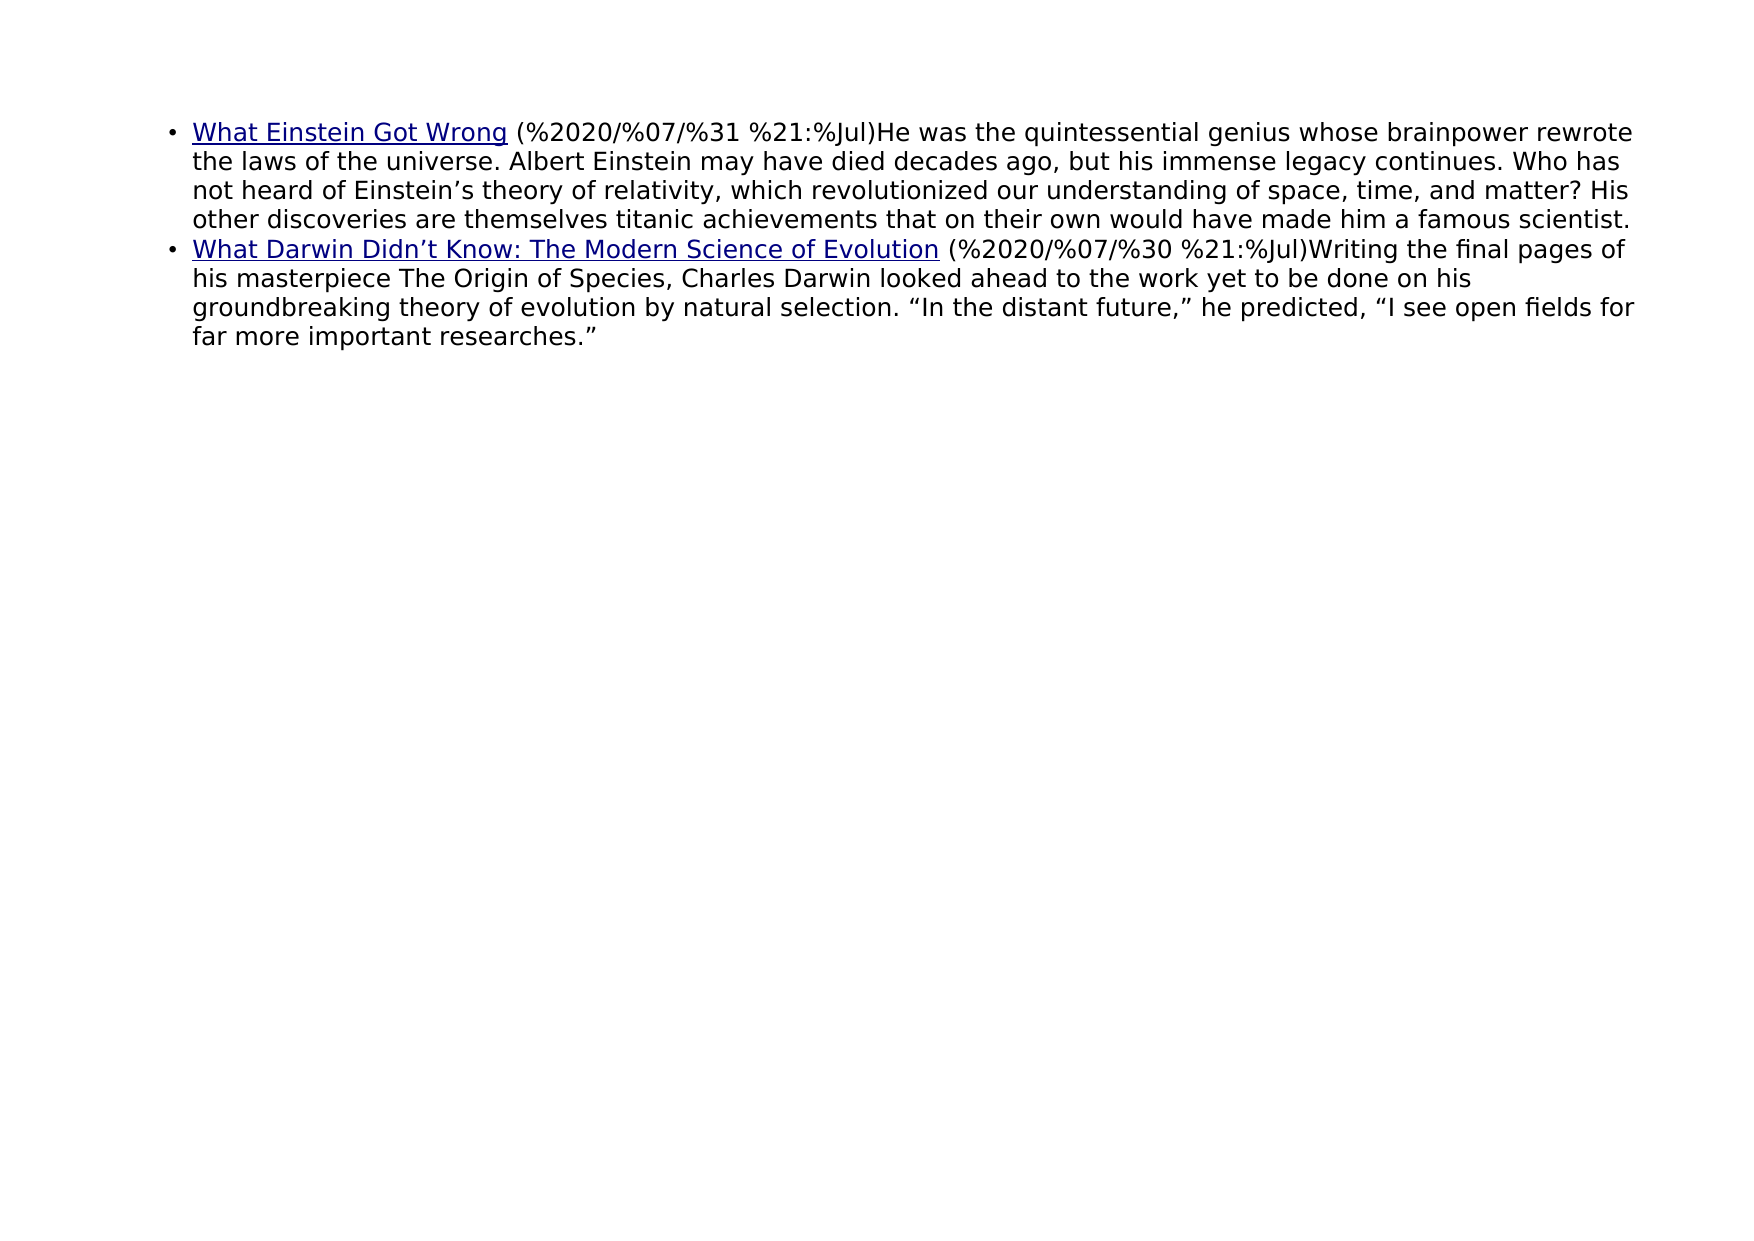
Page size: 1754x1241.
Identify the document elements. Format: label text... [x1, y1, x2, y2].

list What Einstein Got Wrong (%2020/%07/%31 %21:%Jul)He was the quintessential genius whose brainpower rewrote the laws of the universe. Albert Einstein may have died decades ago, but his immense legacy continues. Who has not heard of Einstein’s theory of relativity, which revolutionized our understanding of space, time, and matter? His other discoveries are themselves titanic achievements that on their own would have made him a famous scientist. [177, 118, 1636, 235]
list What Darwin Didn’t Know: The Modern Science of Evolution (%2020/%07/%30 %21:%Jul)Writing the final pages of his masterpiece The Origin of Species, Charles Darwin looked ahead to the work yet to be done on his groundbreaking theory of evolution by natural selection. “In the distant future,” he predicted, “I see open fields for far more important researches.” [177, 235, 1636, 351]
